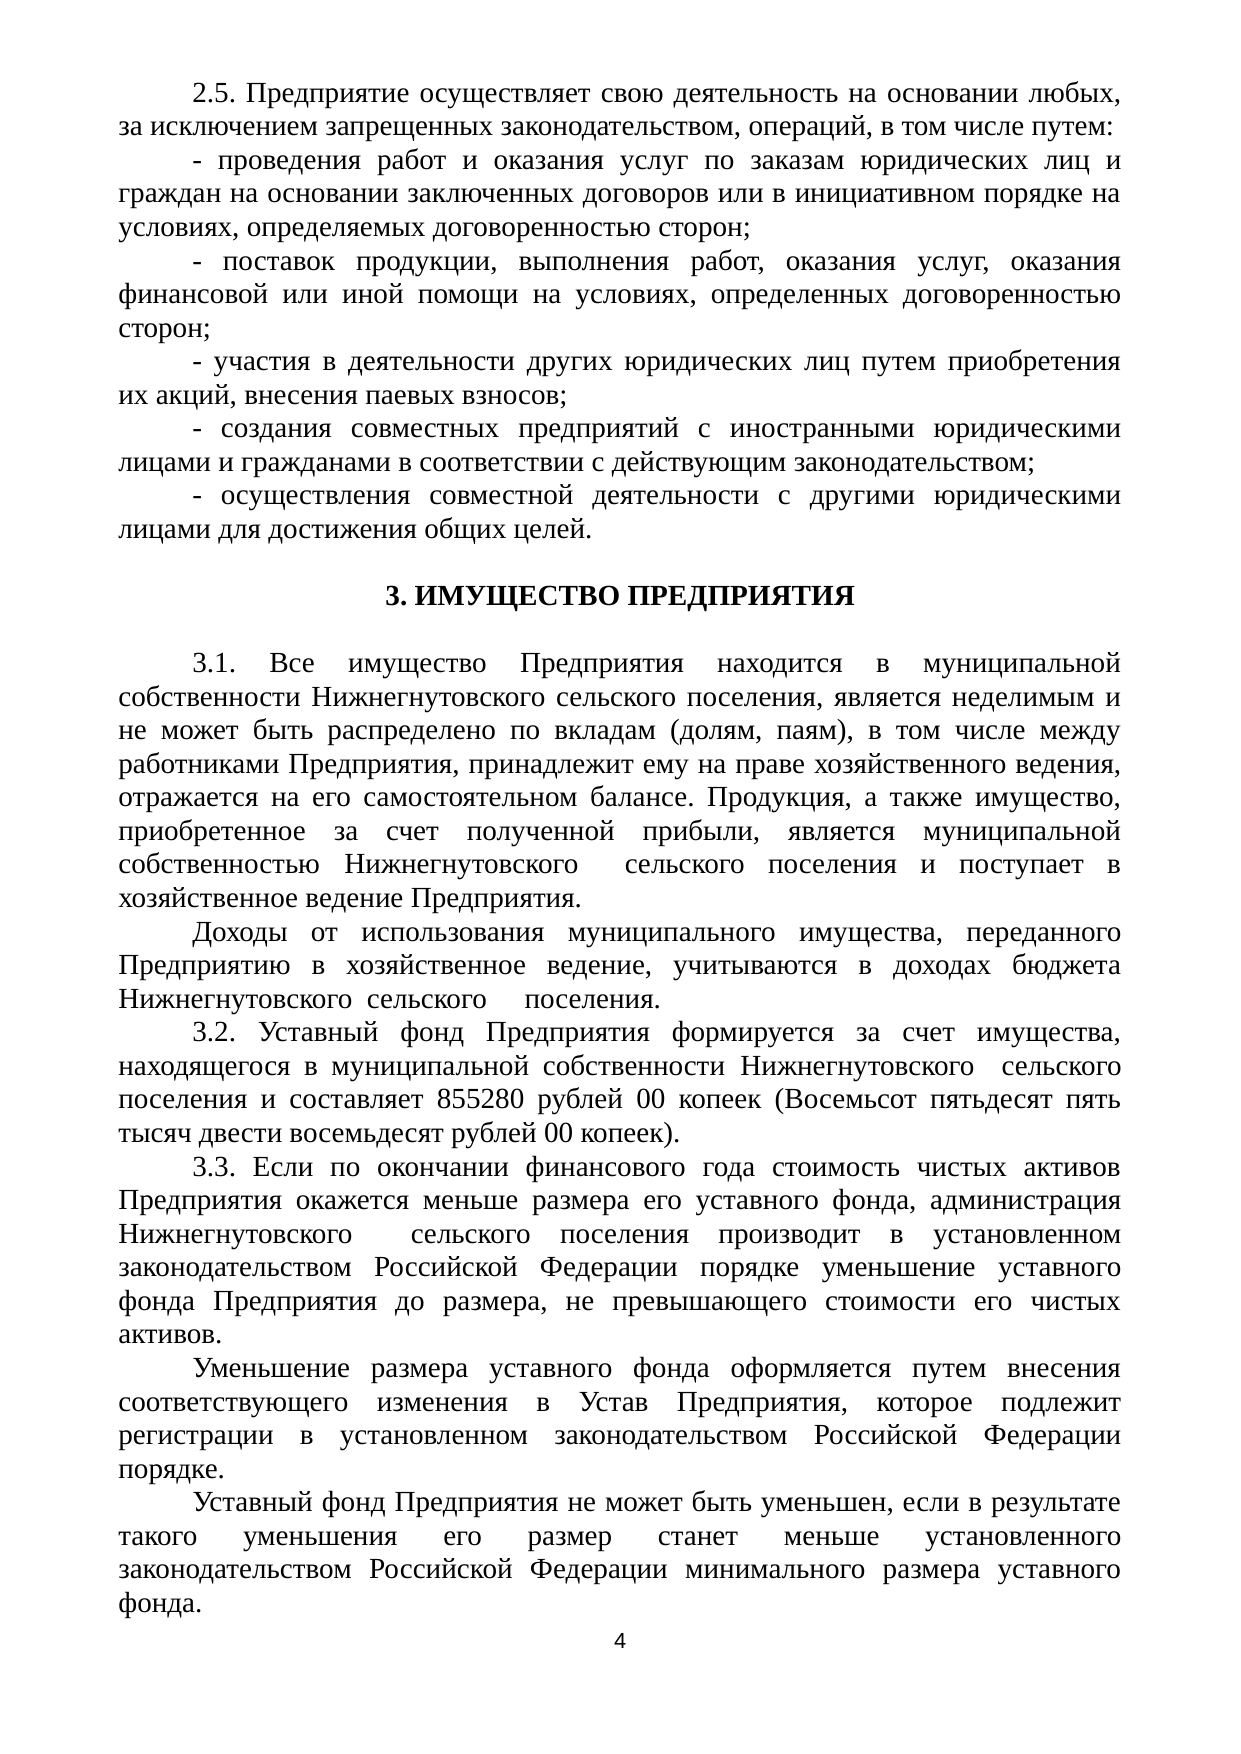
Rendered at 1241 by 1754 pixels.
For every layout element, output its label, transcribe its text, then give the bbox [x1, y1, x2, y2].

text 3.1. Все имущество Предприятия находится в муниципальной собственности Нижнегнутовского сельского поселения, является неделимым и не может быть распределено по вкладам (долям, паям), в том числе между работниками Предприятия, принадлежит ему на праве хозяйственного ведения, отражается на его самостоятельном балансе. Продукция, а также имущество, приобретенное за счет полученной прибыли, является муниципальной собственностью Нижнегнутовского сельского поселения и поступает в хозяйственное ведение Предприятия. [118, 645, 1122, 914]
text 3.3. Если по окончании финансового года стоимость чистых активов Предприятия окажется меньше размера его уставного фонда, администрация Нижнегнутовского сельского поселения производит в установленном законодательством Российской Федерации порядке уменьшение уставного фонда Предприятия до размера, не превышающего стоимости его чистых активов. [118, 1149, 1122, 1350]
text - поставок продукции, выполнения работ, оказания услуг, оказания финансовой или иной помощи на условиях, определенных договоренностью сторон; [118, 243, 1122, 343]
text Уменьшение размера уставного фонда оформляется путем внесения соответствующего изменения в Устав Предприятия, которое подлежит регистрации в установленном законодательством Российской Федерации порядке. [118, 1350, 1122, 1484]
text - проведения работ и оказания услуг по заказам юридических лиц и граждан на основании заключенных договоров или в инициативном порядке на условиях, определяемых договоренностью сторон; [118, 142, 1122, 243]
text 3.2. Уставный фонд Предприятия формируется за счет имущества, находящегося в муниципальной собственности Нижнегнутовского сельского поселения и составляет 855280 рублей 00 копеек (Восемьсот пятьдесят пять тысяч двести восемьдесят рублей 00 копеек). [118, 1014, 1122, 1149]
text - осуществления совместной деятельности с другими юридическими лицами для достижения общих целей. [118, 477, 1122, 544]
text - создания совместных предприятий с иностранными юридическими лицами и гражданами в соответствии с действующим законодательством; [118, 410, 1122, 477]
text - участия в деятельности других юридических лиц путем приобретения их акций, внесения паевых взносов; [118, 343, 1122, 410]
text 3. ИМУЩЕСТВО ПРЕДПРИЯТИЯ [118, 578, 1122, 612]
text 2.5. Предприятие осуществляет свою деятельность на основании любых, за исключением запрещенных законодательством, операций, в том числе путем: [118, 75, 1122, 142]
text Доходы от использования муниципального имущества, переданного Предприятию в хозяйственное ведение, учитываются в доходах бюджета Нижнегнутовского сельского поселения. [118, 914, 1122, 1014]
text Уставный фонд Предприятия не может быть уменьшен, если в результате такого уменьшения его размер станет меньше установленного законодательством Российской Федерации минимального размера уставного фонда. [118, 1484, 1122, 1618]
